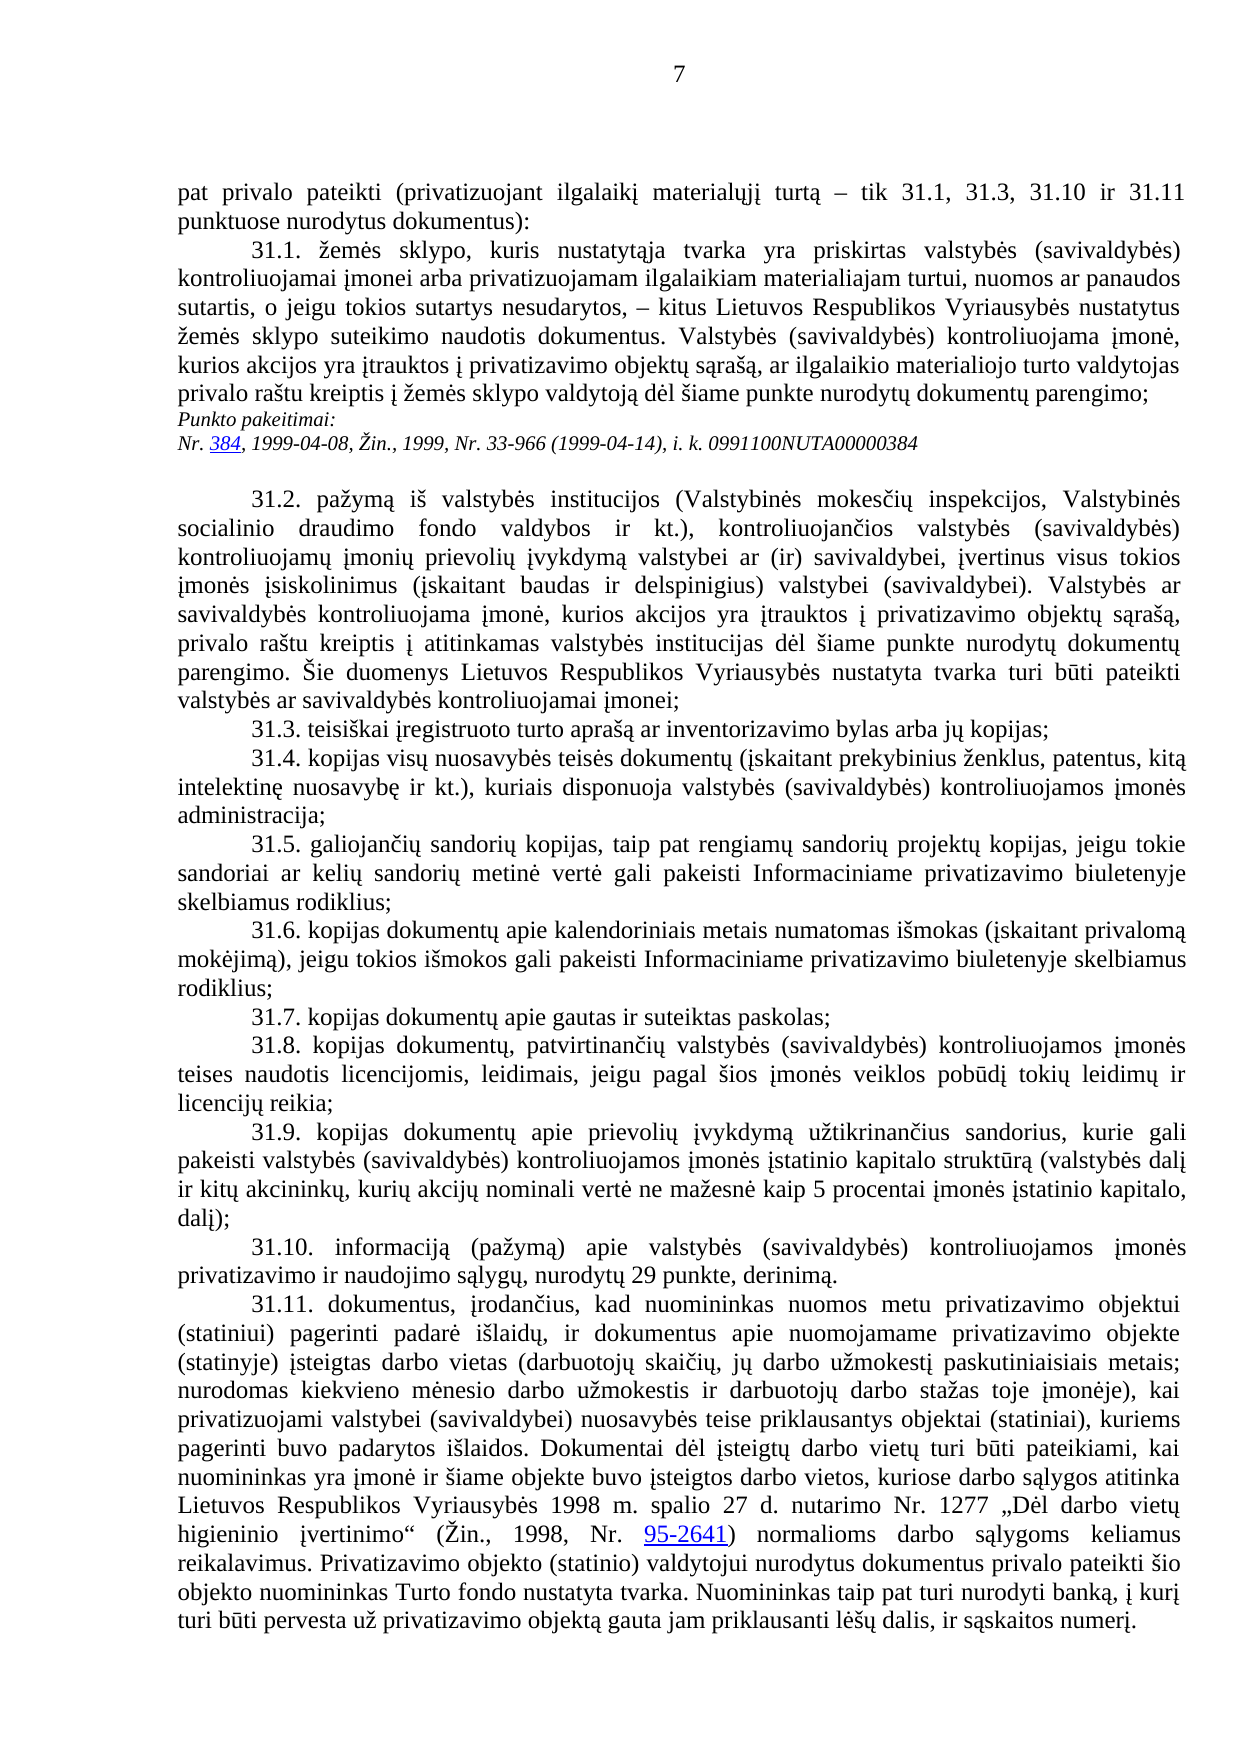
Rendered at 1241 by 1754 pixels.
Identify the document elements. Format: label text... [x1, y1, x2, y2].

text 31.4. kopijas visų nuosavybės teisės dokumentų (įskaitant prekybinius ženklus, patentus, kitą intelektinę nuosavybę ir kt.), kuriais disponuoja valstybės (savivaldybės) kontroliuojamos įmonės administracija; [177, 743, 1187, 829]
text 31.1. žemės sklypo, kuris nustatytąja tvarka yra priskirtas valstybės (savivaldybės) kontroliuojamai įmonei arba privatizuojamam ilgalaikiam materialiajam turtui, nuomos ar panaudos sutartis, o jeigu tokios sutartys nesudarytos, – kitus Lietuvos Respublikos Vyriausybės nustatytus žemės sklypo suteikimo naudotis dokumentus. Valstybės (savivaldybės) kontroliuojama įmonė, kurios akcijos yra įtrauktos į privatizavimo objektų sąrašą, ar ilgalaikio materialiojo turto valdytojas privalo raštu kreiptis į žemės sklypo valdytoją dėl šiame punkte nurodytų dokumentų parengimo; [177, 235, 1181, 407]
text 31.6. kopijas dokumentų apie kalendoriniais metais numatomas išmokas (įskaitant privalomą mokėjimą), jeigu tokios išmokos gali pakeisti Informaciniame privatizavimo biuletenyje skelbiamus rodiklius; [177, 915, 1187, 1002]
text 31.8. kopijas dokumentų, patvirtinančių valstybės (savivaldybės) kontroliuojamos įmonės teises naudotis licencijomis, leidimais, jeigu pagal šios įmonės veiklos pobūdį tokių leidimų ir licencijų reikia; [177, 1030, 1187, 1117]
text 31.3. teisiškai įregistruoto turto aprašą ar inventorizavimo bylas arba jų kopijas; [177, 714, 1187, 743]
text 31.5. galiojančių sandorių kopijas, taip pat rengiamų sandorių projektų kopijas, jeigu tokie sandoriai ar kelių sandorių metinė vertė gali pakeisti Informaciniame privatizavimo biuletenyje skelbiamus rodiklius; [177, 829, 1187, 915]
text 31.10. informaciją (pažymą) apie valstybės (savivaldybės) kontroliuojamos įmonės privatizavimo ir naudojimo sąlygų, nurodytų 29 punkte, derinimą. [177, 1232, 1187, 1289]
text 31.11. dokumentus, įrodančius, kad nuomininkas nuomos metu privatizavimo objektui (statiniui) pagerinti padarė išlaidų, ir dokumentus apie nuomojamame privatizavimo objekte (statinyje) įsteigtas darbo vietas (darbuotojų skaičių, jų darbo užmokestį paskutiniaisiais metais; nurodomas kiekvieno mėnesio darbo užmokestis ir darbuotojų darbo stažas toje įmonėje), kai privatizuojami valstybei (savivaldybei) nuosavybės teise priklausantys objektai (statiniai), kuriems pagerinti buvo padarytos išlaidos. Dokumentai dėl įsteigtų darbo vietų turi būti pateikiami, kai nuomininkas yra įmonė ir šiame objekte buvo įsteigtos darbo vietos, kuriose darbo sąlygos atitinka Lietuvos Respublikos Vyriausybės 1998 m. spalio 27 d. nutarimo Nr. 1277 „Dėl darbo vietų higieninio įvertinimo“ (Žin., 1998, Nr. 95-2641) normalioms darbo sąlygoms keliamus reikalavimus. Privatizavimo objekto (statinio) valdytojui nurodytus dokumentus privalo pateikti šio objekto nuomininkas Turto fondo nustatyta tvarka. Nuomininkas taip pat turi nurodyti banką, į kurį turi būti pervesta už privatizavimo objektą gauta jam priklausanti lėšų dalis, ir sąskaitos numerį. [177, 1289, 1181, 1634]
text 31.9. kopijas dokumentų apie prievolių įvykdymą užtikrinančius sandorius, kurie gali pakeisti valstybės (savivaldybės) kontroliuojamos įmonės įstatinio kapitalo struktūrą (valstybės dalį ir kitų akcininkų, kurių akcijų nominali vertė ne mažesnė kaip 5 procentai įmonės įstatinio kapitalo, dalį); [177, 1117, 1187, 1232]
text 31.2. pažymą iš valstybės institucijos (Valstybinės mokesčių inspekcijos, Valstybinės socialinio draudimo fondo valdybos ir kt.), kontroliuojančios valstybės (savivaldybės) kontroliuojamų įmonių prievolių įvykdymą valstybei ar (ir) savivaldybei, įvertinus visus tokios įmonės įsiskolinimus (įskaitant baudas ir delspinigius) valstybei (savivaldybei). Valstybės ar savivaldybės kontroliuojama įmonė, kurios akcijos yra įtrauktos į privatizavimo objektų sąrašą, privalo raštu kreiptis į atitinkamas valstybės institucijas dėl šiame punkte nurodytų dokumentų parengimo. Šie duomenys Lietuvos Respublikos Vyriausybės nustatyta tvarka turi būti pateikti valstybės ar savivaldybės kontroliuojamai įmonei; [177, 484, 1181, 714]
text 31.7. kopijas dokumentų apie gautas ir suteiktas paskolas; [177, 1002, 1187, 1030]
text Nr. 384, 1999-04-08, Žin., 1999, Nr. 33-966 (1999-04-14), i. k. 0991100NUTA00000384 [177, 431, 1181, 455]
text Punkto pakeitimai: [177, 407, 1181, 431]
text pat privalo pateikti (privatizuojant ilgalaikį materialųjį turtą – tik 31.1, 31.3, 31.10 ir 31.11 punktuose nurodytus dokumentus): [177, 177, 1187, 235]
